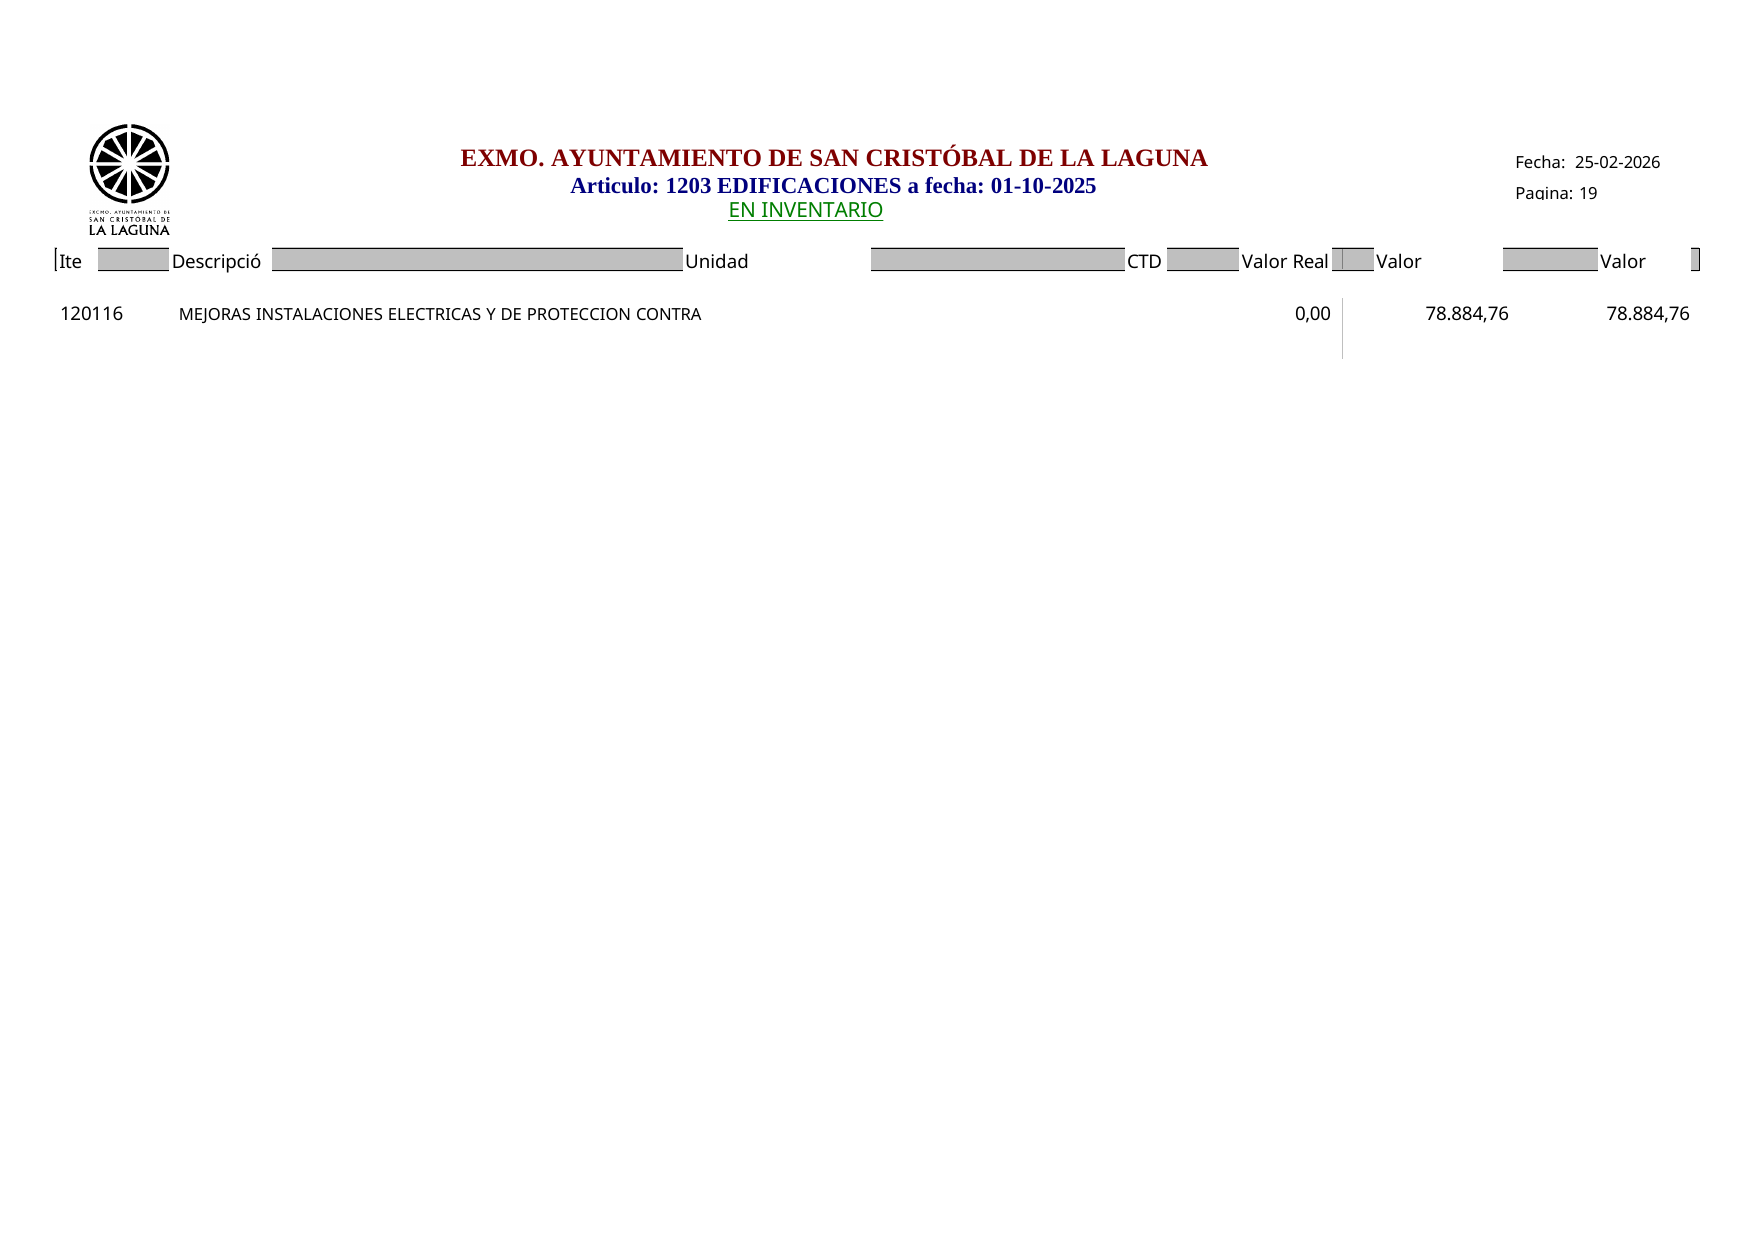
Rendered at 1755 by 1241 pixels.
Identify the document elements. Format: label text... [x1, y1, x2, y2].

table_cell MEJORAS INSTALACIONES ELECTRICAS Y DE PROTECCION CONTRA [151, 298, 1019, 359]
table_cell 78.884,76 [1343, 298, 1552, 359]
table_cell 120116 [55, 298, 151, 359]
table_cell 0,00 [1019, 298, 1342, 359]
table_cell 78.884,76 [1552, 298, 1701, 359]
